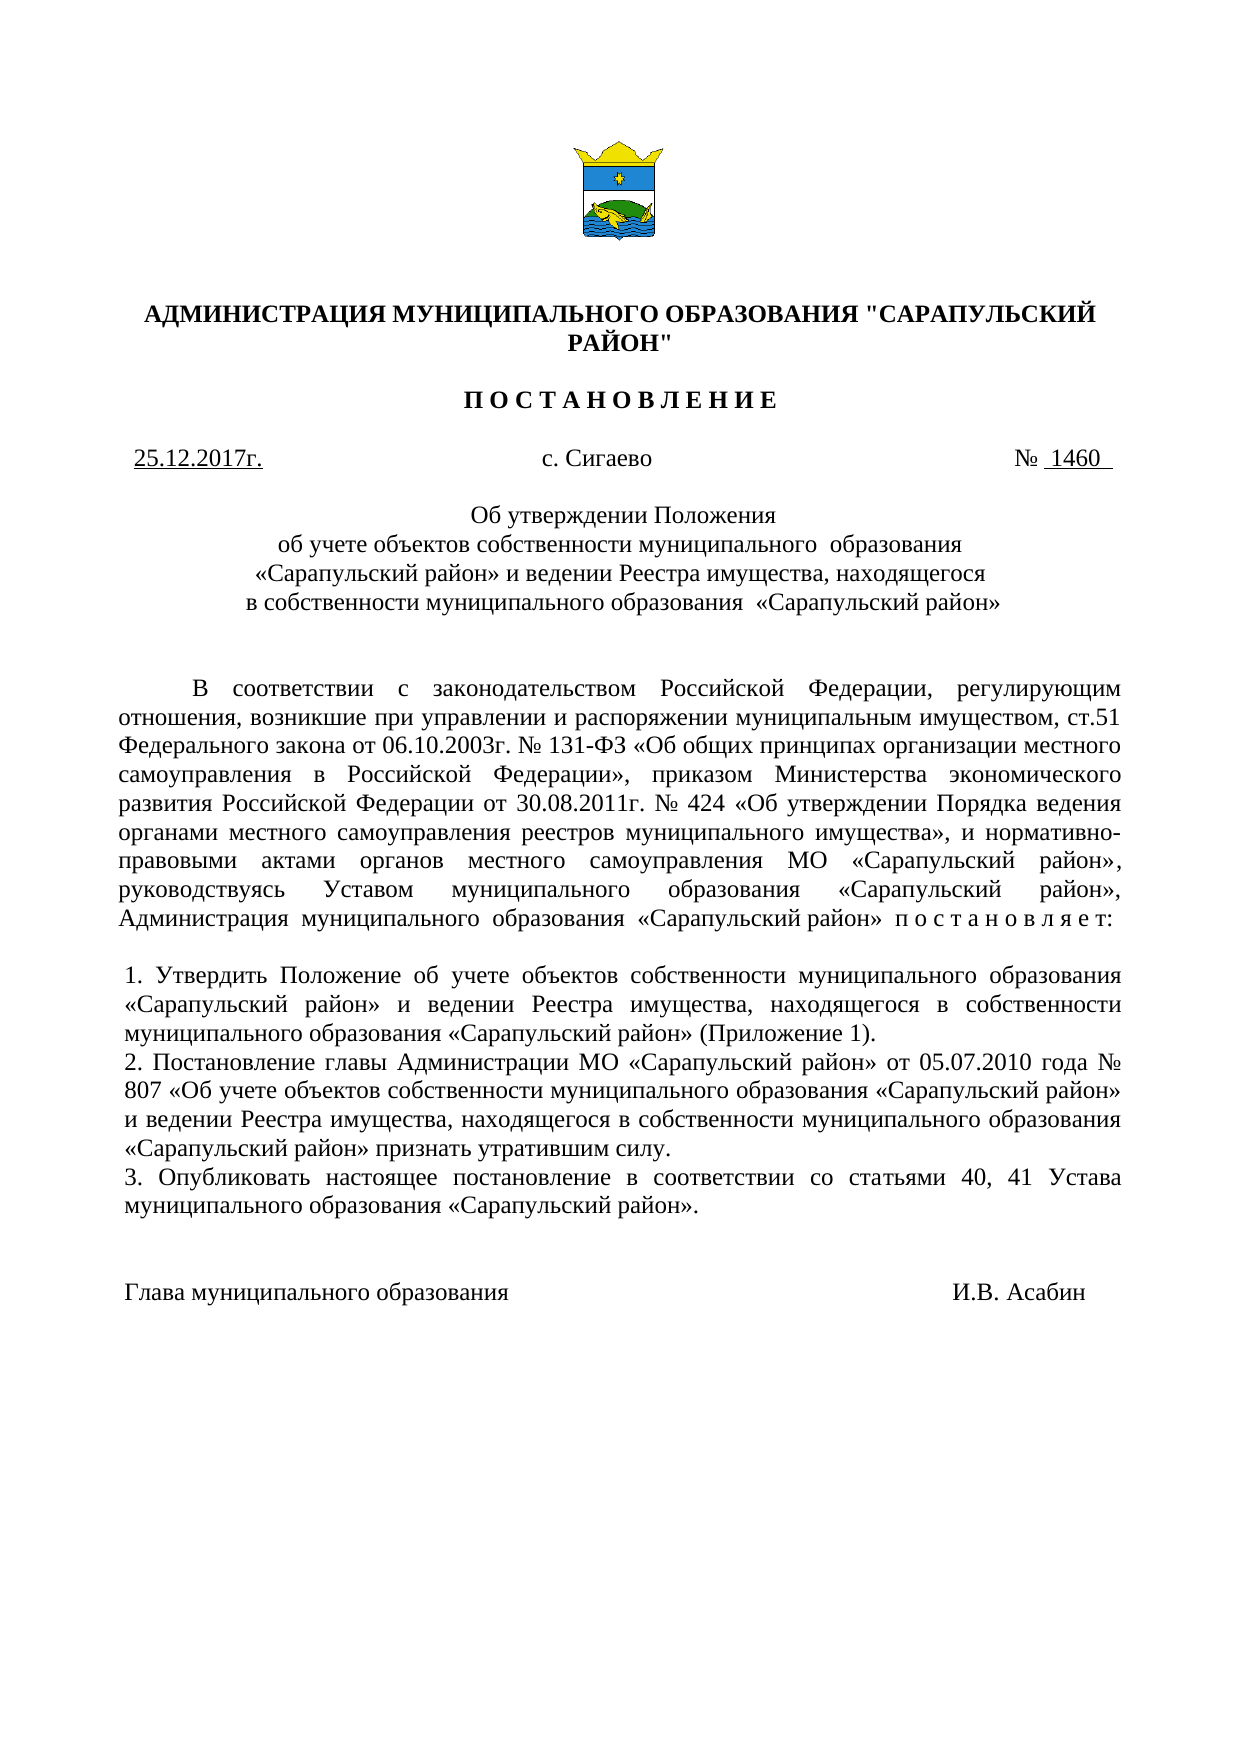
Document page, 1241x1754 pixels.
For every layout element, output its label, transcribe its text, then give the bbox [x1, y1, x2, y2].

text В соответствии с законодательством Российской Федерации, регулирующим отношения, возникшие при управлении и распоряжении муниципальным имуществом, ст.51 Федерального закона от 06.10.2003г. № 131-ФЗ «Об общих принципах организации местного самоуправления в Российской Федерации», приказом Министерства экономического развития Российской Федерации от 30.08.2011г. № 424 «Об утверждении Порядка ведения органами местного самоуправления реестров муниципального имущества», и нормативно-правовыми актами органов местного самоуправления МО «Сарапульский район», руководствуясь Уставом муниципального образования «Сарапульский район», Администрация муниципального образования «Сарапульский район» п о с т а н о в л я е т: [118, 673, 1122, 932]
text Глава муниципального образования И.В. Асабин [124, 1277, 1141, 1306]
text Об утверждении Положения об учете объектов собственности муниципального образования [124, 501, 1122, 558]
text 3. Опубликовать настоящее постановление в соответствии со статьями 40, 41 Устава муниципального образования «Сарапульский район». [124, 1162, 1122, 1219]
text АДМИНИСТРАЦИЯ МУНИЦИПАЛЬНОГО ОБРАЗОВАНИЯ "САРАПУЛЬСКИЙ РАЙОН" [118, 299, 1122, 357]
text П О С Т А Н О В Л Е Н И Е [118, 386, 1122, 414]
text «Сарапульский район» и ведении Реестра имущества, находящегося [118, 558, 1122, 587]
text 25.12.2017г. с. Сигаево № 1460 [118, 443, 1122, 472]
text 1. Утвердить Положение об учете объектов собственности муниципального образования «Сарапульский район» и ведении Реестра имущества, находящегося в собственности муниципального образования «Сарапульский район» (Приложение 1). [124, 961, 1122, 1047]
text 2. Постановление главы Администрации МО «Сарапульский район» от 05.07.2010 года № 807 «Об учете объектов собственности муниципального образования «Сарапульский район» и ведении Реестра имущества, находящегося в собственности муниципального образования «Сарапульский район» признать утратившим силу. [124, 1047, 1122, 1162]
text в собственности муниципального образования «Сарапульский район» [118, 587, 1122, 616]
